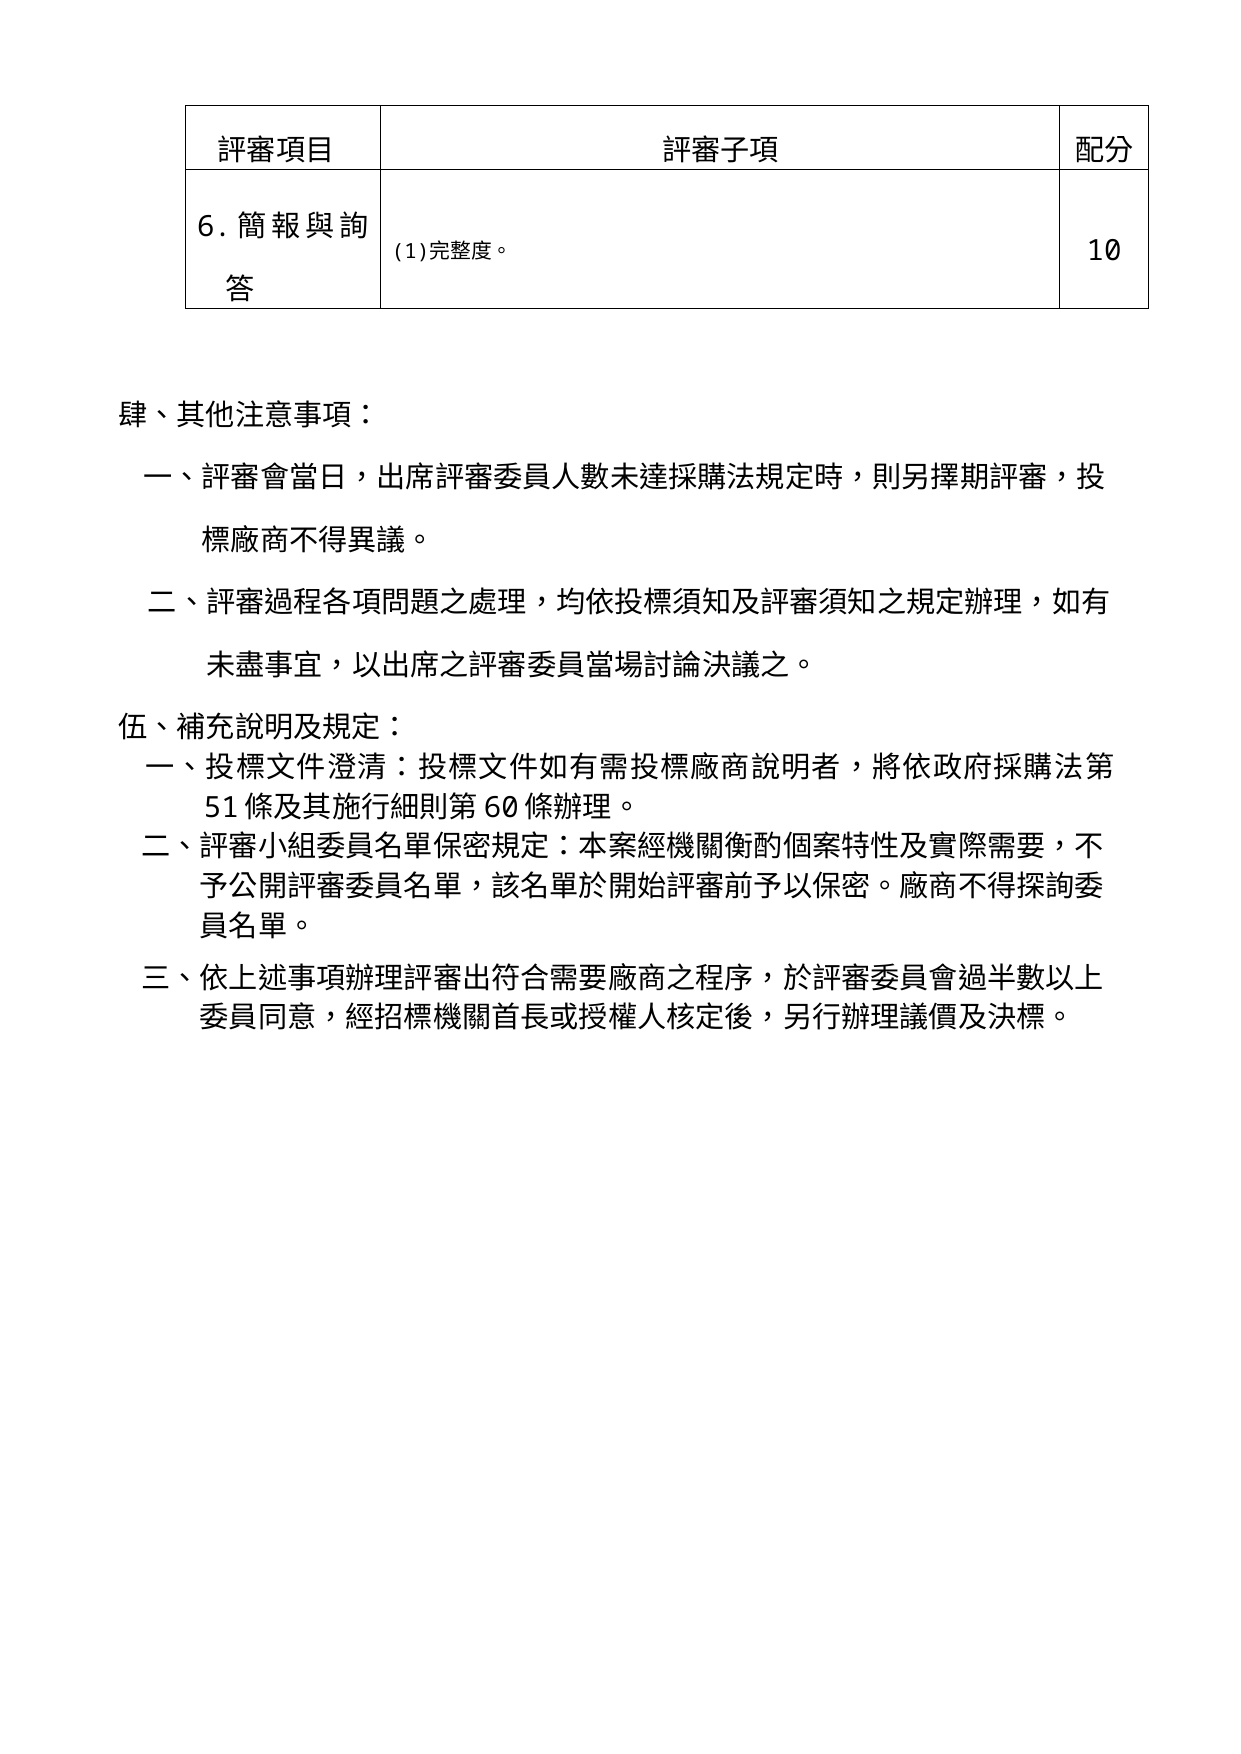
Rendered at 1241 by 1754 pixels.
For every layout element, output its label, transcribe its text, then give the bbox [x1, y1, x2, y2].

text 三、依上述事項辦理評審出符合需要廠商之程序，於評審委員會過半數以上委員同意，經招標機關首長或授權人核定後，另行辦理議價及決標。 [141, 956, 1122, 1036]
table_header 配分 [1060, 106, 1148, 169]
table_header 評審項目 [186, 106, 380, 169]
text 二、評審小組委員名單保密規定：本案經機關衡酌個案特性及實際需要，不予公開評審委員名單，該名單於開始評審前予以保密。廠商不得探詢委員名單。 [141, 825, 1122, 944]
table_cell 10 [1060, 170, 1148, 307]
table_cell 6.簡報與詢答 [186, 170, 380, 307]
text 二、評審過程各項問題之處理，均依投標須知及評審須知之規定辦理，如有未盡事宜，以出席之評審委員當場討論決議之。 [148, 558, 1122, 683]
table_header 評審子項 [381, 106, 1059, 169]
text 伍、補充說明及規定： [118, 683, 1122, 746]
text 一、評審會當日，出席評審委員人數未達採購法規定時，則另擇期評審，投標廠商不得異議。 [143, 433, 1122, 558]
table_cell (1)完整度。 [381, 170, 1059, 307]
text 一、投標文件澄清：投標文件如有需投標廠商說明者，將依政府採購法第51條及其施行細則第60條辦理。 [145, 746, 1115, 825]
text 肆、其他注意事項： [118, 371, 1122, 433]
